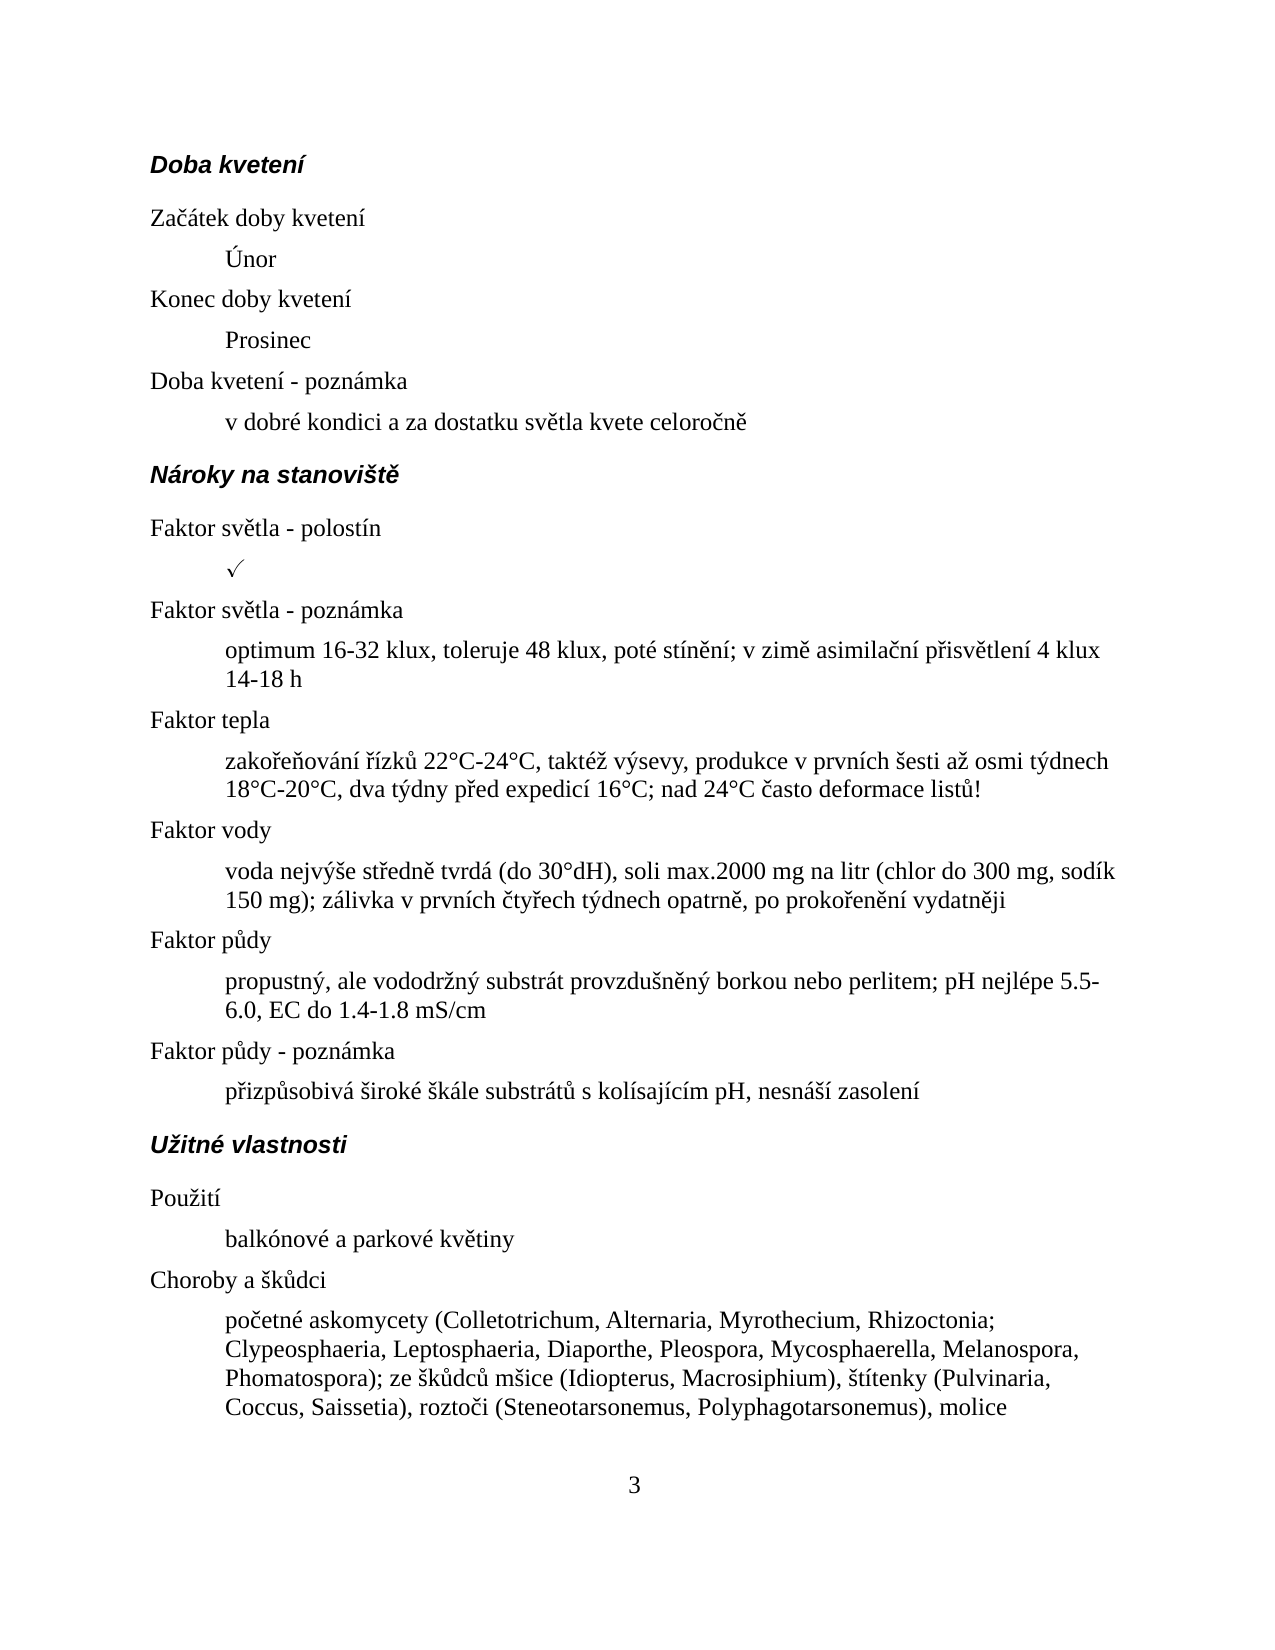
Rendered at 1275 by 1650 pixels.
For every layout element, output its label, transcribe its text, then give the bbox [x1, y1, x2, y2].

text Faktor půdy - poznámka [150, 1036, 1125, 1064]
text Použití [150, 1183, 1125, 1212]
subtitle Nároky na stanoviště [150, 460, 1125, 489]
text Faktor vody [150, 815, 1125, 844]
text propustný, ale vododržný substrát provzdušněný borkou nebo perlitem; pH nejlépe 5.5-6.0, EC do 1.4-1.8 mS/cm [225, 966, 1125, 1024]
subtitle Doba kvetení [150, 150, 1125, 178]
text optimum 16-32 klux, toleruje 48 klux, poté stínění; v zimě asimilační přisvětlení 4 klux 14-18 h [225, 636, 1125, 693]
text Faktor půdy [150, 926, 1125, 954]
text přizpůsobivá široké škále substrátů s kolísajícím pH, nesnáší zasolení [225, 1076, 1125, 1105]
text Prosinec [225, 325, 1125, 354]
text Faktor světla - polostín [150, 513, 1125, 542]
text Začátek doby kvetení [150, 203, 1125, 232]
text početné askomycety (Colletotrichum, Alternaria, Myrothecium, Rhizoctonia; Clypeosphaeria, Leptosphaeria, Diaporthe, Pleospora, Mycosphaerella, Melanospora, Phomatospora); ze škůdců mšice (Idiopterus, Macrosiphium), štítenky (Pulvinaria, Coccus, Saissetia), roztoči (Steneotarsonemus, Polyphagotarsonemus), molice [225, 1305, 1125, 1420]
text Doba kvetení - poznámka [150, 366, 1125, 395]
text zakořeňování řízků 22°C-24°C, taktéž výsevy, produkce v prvních šesti až osmi týdnech 18°C-20°C, dva týdny před expedicí 16°C; nad 24°C často deformace listů! [225, 746, 1125, 803]
text v dobré kondici a za dostatku světla kvete celoročně [225, 407, 1125, 435]
text voda nejvýše středně tvrdá (do 30°dH), soli max.2000 mg na litr (chlor do 300 mg, sodík 150 mg); zálivka v prvních čtyřech týdnech opatrně, po prokořenění vydatněji [225, 856, 1125, 913]
text Faktor světla - poznámka [150, 595, 1125, 624]
text Konec doby kvetení [150, 284, 1125, 313]
text Únor [225, 244, 1125, 272]
text Choroby a škůdci [150, 1265, 1125, 1293]
text Faktor tepla [150, 705, 1125, 734]
text balkónové a parkové květiny [225, 1224, 1125, 1253]
subtitle Užitné vlastnosti [150, 1130, 1125, 1159]
text ✓ [225, 554, 1125, 583]
